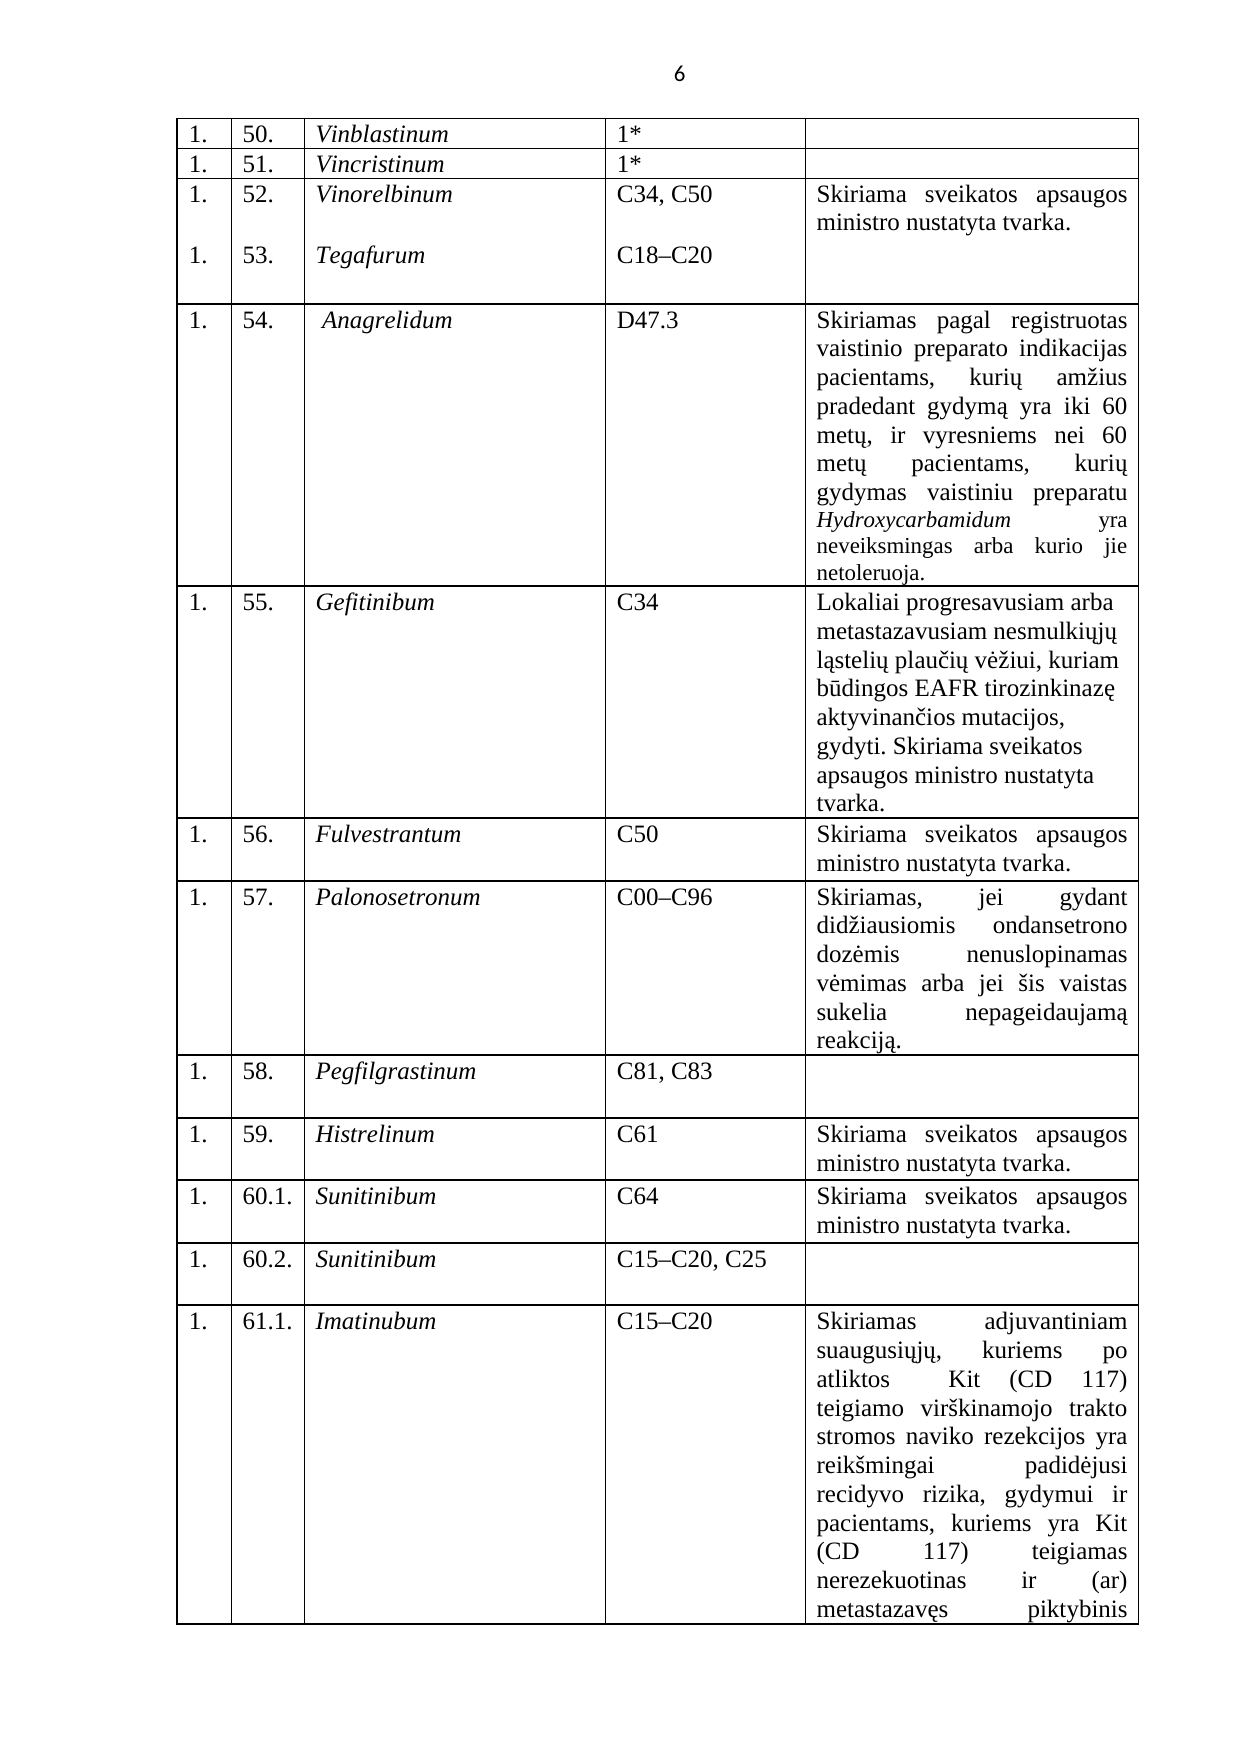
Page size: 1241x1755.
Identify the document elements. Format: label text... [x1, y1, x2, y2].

table_cell C34 [606, 587, 805, 817]
table_cell 58. [232, 1056, 304, 1117]
table_cell 1* [606, 149, 805, 178]
table_cell D47.3 [606, 305, 805, 585]
table_cell 1. [178, 1119, 231, 1179]
table_cell Gefitinibum [305, 587, 605, 817]
table_cell C18–C20 [606, 240, 805, 303]
table_cell 1. [178, 1244, 231, 1304]
table_cell Skiriamas, jei gydant didžiausiomis ondansetrono dozėmis nenuslopinamas vėmimas arba jei šis vaistas sukelia nepageidaujamą reakciją. [806, 882, 1138, 1054]
table_cell Histrelinum [305, 1119, 605, 1179]
table_cell [806, 149, 1138, 178]
table_cell [806, 1244, 1138, 1304]
table_cell 1. [178, 149, 231, 178]
table_cell 1. [178, 1056, 231, 1117]
table_cell [806, 119, 1138, 148]
table_cell 1. [178, 240, 231, 303]
table_cell Vinblastinum [305, 119, 605, 148]
table_cell 59. [232, 1119, 304, 1179]
table_cell Skiriama sveikatos apsaugos ministro nustatyta tvarka. [806, 1119, 1138, 1179]
table_cell C34, C50 [606, 179, 805, 240]
table_cell Sunitinibum [305, 1181, 605, 1242]
table_cell C81, C83 [606, 1056, 805, 1117]
table_cell C15–C20 [606, 1306, 805, 1623]
table_cell Skiriama sveikatos apsaugos ministro nustatyta tvarka. [806, 179, 1138, 240]
table_cell Anagrelidum [305, 305, 605, 585]
table_cell Skiriama sveikatos apsaugos ministro nustatyta tvarka. [806, 1181, 1138, 1242]
table_cell C61 [606, 1119, 805, 1179]
table_cell 1. [178, 587, 231, 817]
table_cell 55. [232, 587, 304, 817]
table_cell 1. [178, 882, 231, 1054]
table_cell Palonosetronum [305, 882, 605, 1054]
table_cell 57. [232, 882, 304, 1054]
table_cell [806, 1056, 1138, 1117]
table_cell Fulvestrantum [305, 819, 605, 880]
table_cell 60.2. [232, 1244, 304, 1304]
table_cell 1. [178, 119, 231, 148]
table_cell Imatinubum [305, 1306, 605, 1623]
table_cell 1. [178, 819, 231, 880]
table_cell 54. [232, 305, 304, 585]
table_cell Pegfilgrastinum [305, 1056, 605, 1117]
table_cell 60.1. [232, 1181, 304, 1242]
table_cell 50. [232, 119, 304, 148]
table_cell Vincristinum [305, 149, 605, 178]
table_cell C64 [606, 1181, 805, 1242]
table_cell C00–C96 [606, 882, 805, 1054]
table_cell Tegafurum [305, 240, 605, 303]
table_cell Lokaliai progresavusiam arba metastazavusiam nesmulkiųjų ląstelių plaučių vėžiui, kuriam būdingos EAFR tirozinkinazę aktyvinančios mutacijos, gydyti. Skiriama sveikatos apsaugos ministro nustatyta tvarka. [806, 587, 1138, 817]
table_cell Sunitinibum [305, 1244, 605, 1304]
table_cell C50 [606, 819, 805, 880]
table_cell 1. [178, 1306, 231, 1623]
table_cell [806, 240, 1138, 303]
table_cell Skiriamas adjuvantiniam suaugusiųjų, kuriems po atliktos Kit (CD 117) teigiamo virškinamojo trakto stromos naviko rezekcijos yra reikšmingai padidėjusi recidyvo rizika, gydymui ir pacientams, kuriems yra Kit (CD 117) teigiamas nerezekuotinas ir (ar) metastazavęs piktybinis [806, 1306, 1138, 1623]
table_cell Vinorelbinum [305, 179, 605, 240]
table_cell 53. [232, 240, 304, 303]
table_cell 1* [606, 119, 805, 148]
table_cell 51. [232, 149, 304, 178]
table_cell C15–C20, C25 [606, 1244, 805, 1304]
table_cell 1. [178, 305, 231, 585]
table_cell Skiriamas pagal registruotas vaistinio preparato indikacijas pacientams, kurių amžius pradedant gydymą yra iki 60 metų, ir vyresniems nei 60 metų pacientams, kurių gydymas vaistiniu preparatu Hydroxycarbamidum yra neveiksmingas arba kurio jie netoleruoja. [806, 305, 1138, 585]
table_cell 1. [178, 1181, 231, 1242]
table_cell 52. [232, 179, 304, 240]
table_cell 1. [178, 179, 231, 240]
table_cell 56. [232, 819, 304, 880]
table_cell Skiriama sveikatos apsaugos ministro nustatyta tvarka. [806, 819, 1138, 880]
table_cell 61.1. [232, 1306, 304, 1623]
